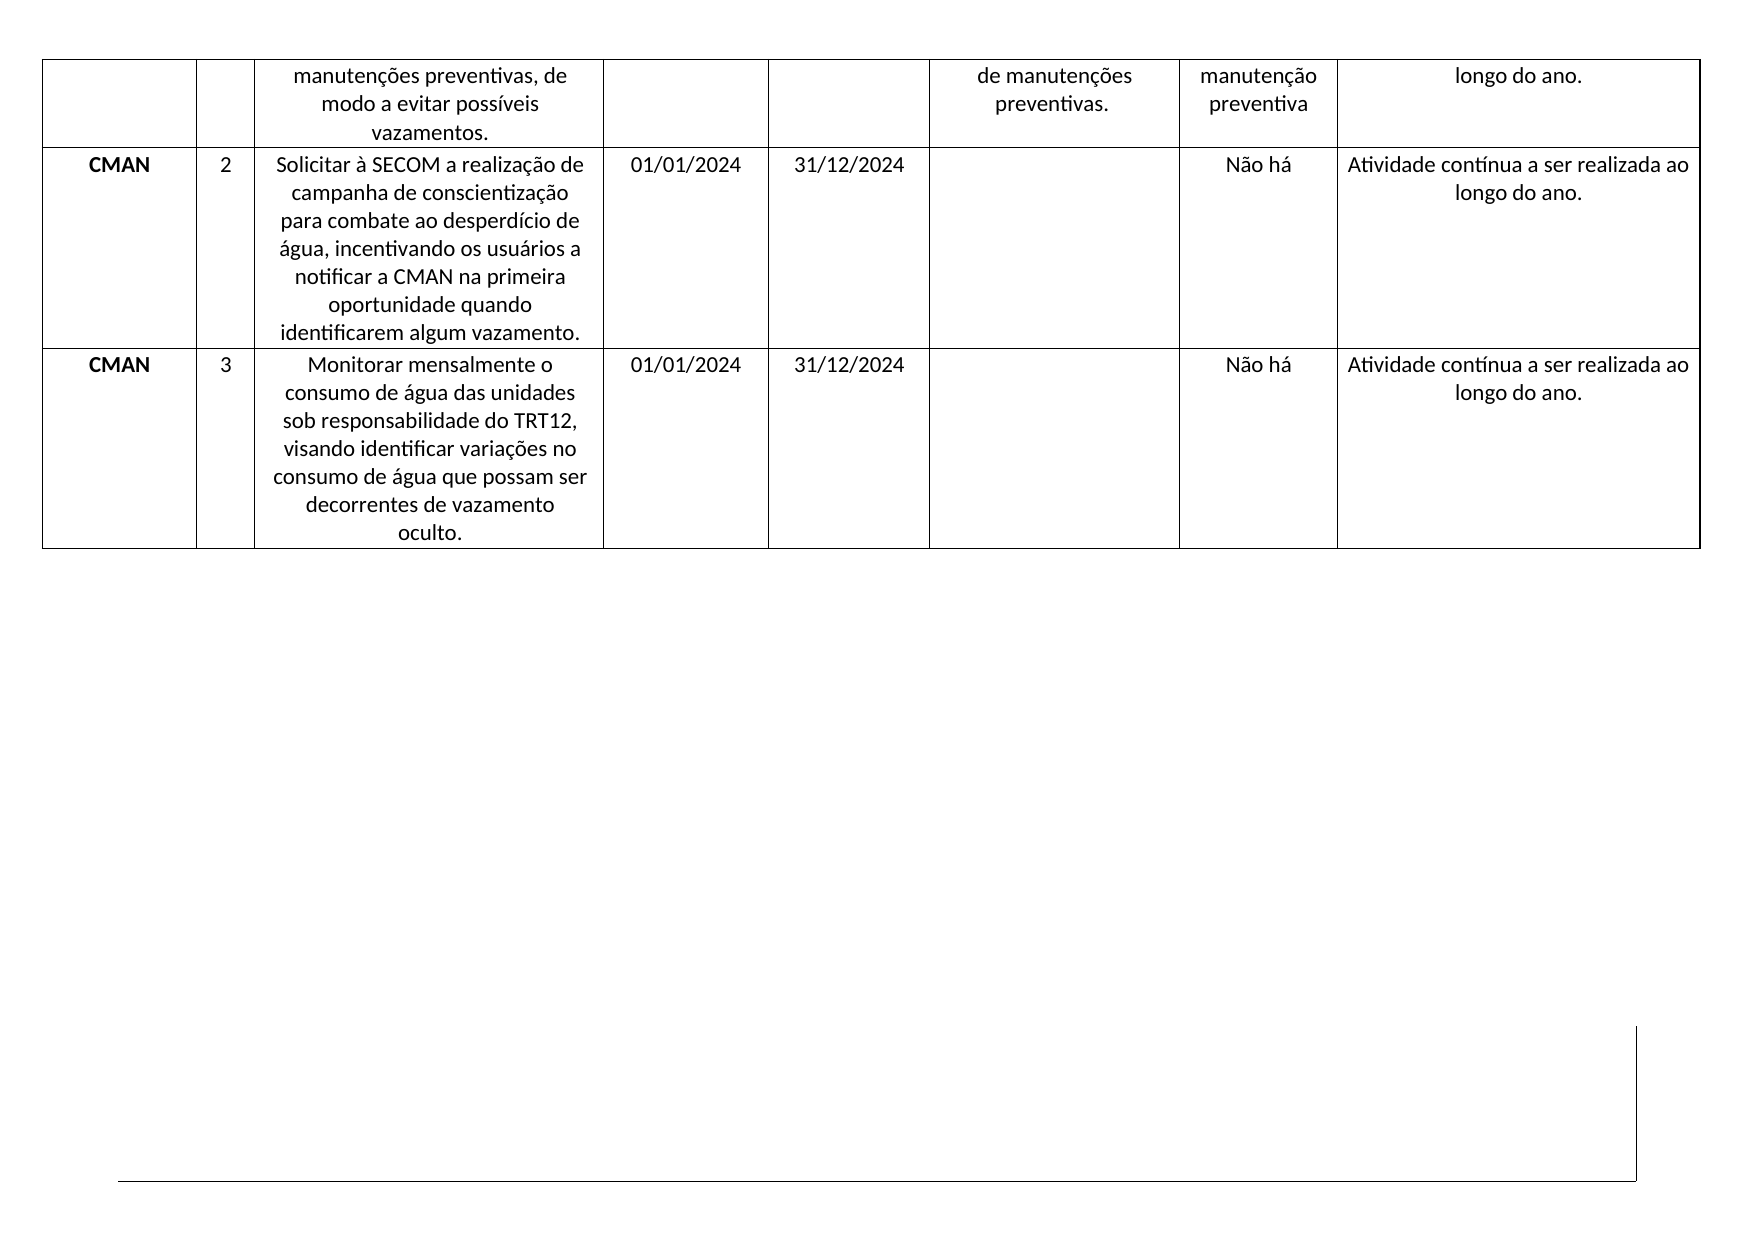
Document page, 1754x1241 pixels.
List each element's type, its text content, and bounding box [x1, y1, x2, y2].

table_cell Não há [1180, 148, 1337, 347]
table_cell Solicitar à SECOM a realização de campanha de conscientização para combate ao desperdício de água, incentivando os usuários a notificar a CMAN na primeira oportunidade quando identificarem algum vazamento. [255, 148, 603, 347]
table_cell 01/01/2024 [604, 349, 768, 548]
table_cell [769, 60, 929, 147]
table_cell manutenções preventivas, de modo a evitar possíveis vazamentos. [255, 60, 603, 147]
table_cell Não há [1180, 349, 1337, 548]
table_cell [930, 148, 1179, 347]
table_cell CMAN [43, 148, 196, 347]
table_cell 01/01/2024 [604, 148, 768, 347]
table_cell Atividade contínua a ser realizada ao longo do ano. [1338, 349, 1699, 548]
table_cell manutenção preventiva [1180, 60, 1337, 147]
table_cell 2 [197, 148, 254, 347]
table_cell 31/12/2024 [769, 148, 929, 347]
table_cell 31/12/2024 [769, 349, 929, 548]
table_cell [604, 60, 768, 147]
table_cell CMAN [43, 349, 196, 548]
table_cell Monitorar mensalmente o consumo de água das unidades sob responsabilidade do TRT12, visando identificar variações no consumo de água que possam ser decorrentes de vazamento oculto. [255, 349, 603, 548]
table_cell 3 [197, 349, 254, 548]
table_cell longo do ano. [1338, 60, 1699, 147]
table_cell [930, 349, 1179, 548]
table_cell [197, 60, 254, 147]
table_cell [43, 60, 196, 147]
table_cell de manutenções preventivas. [930, 60, 1179, 147]
table_cell Atividade contínua a ser realizada ao longo do ano. [1338, 148, 1699, 347]
